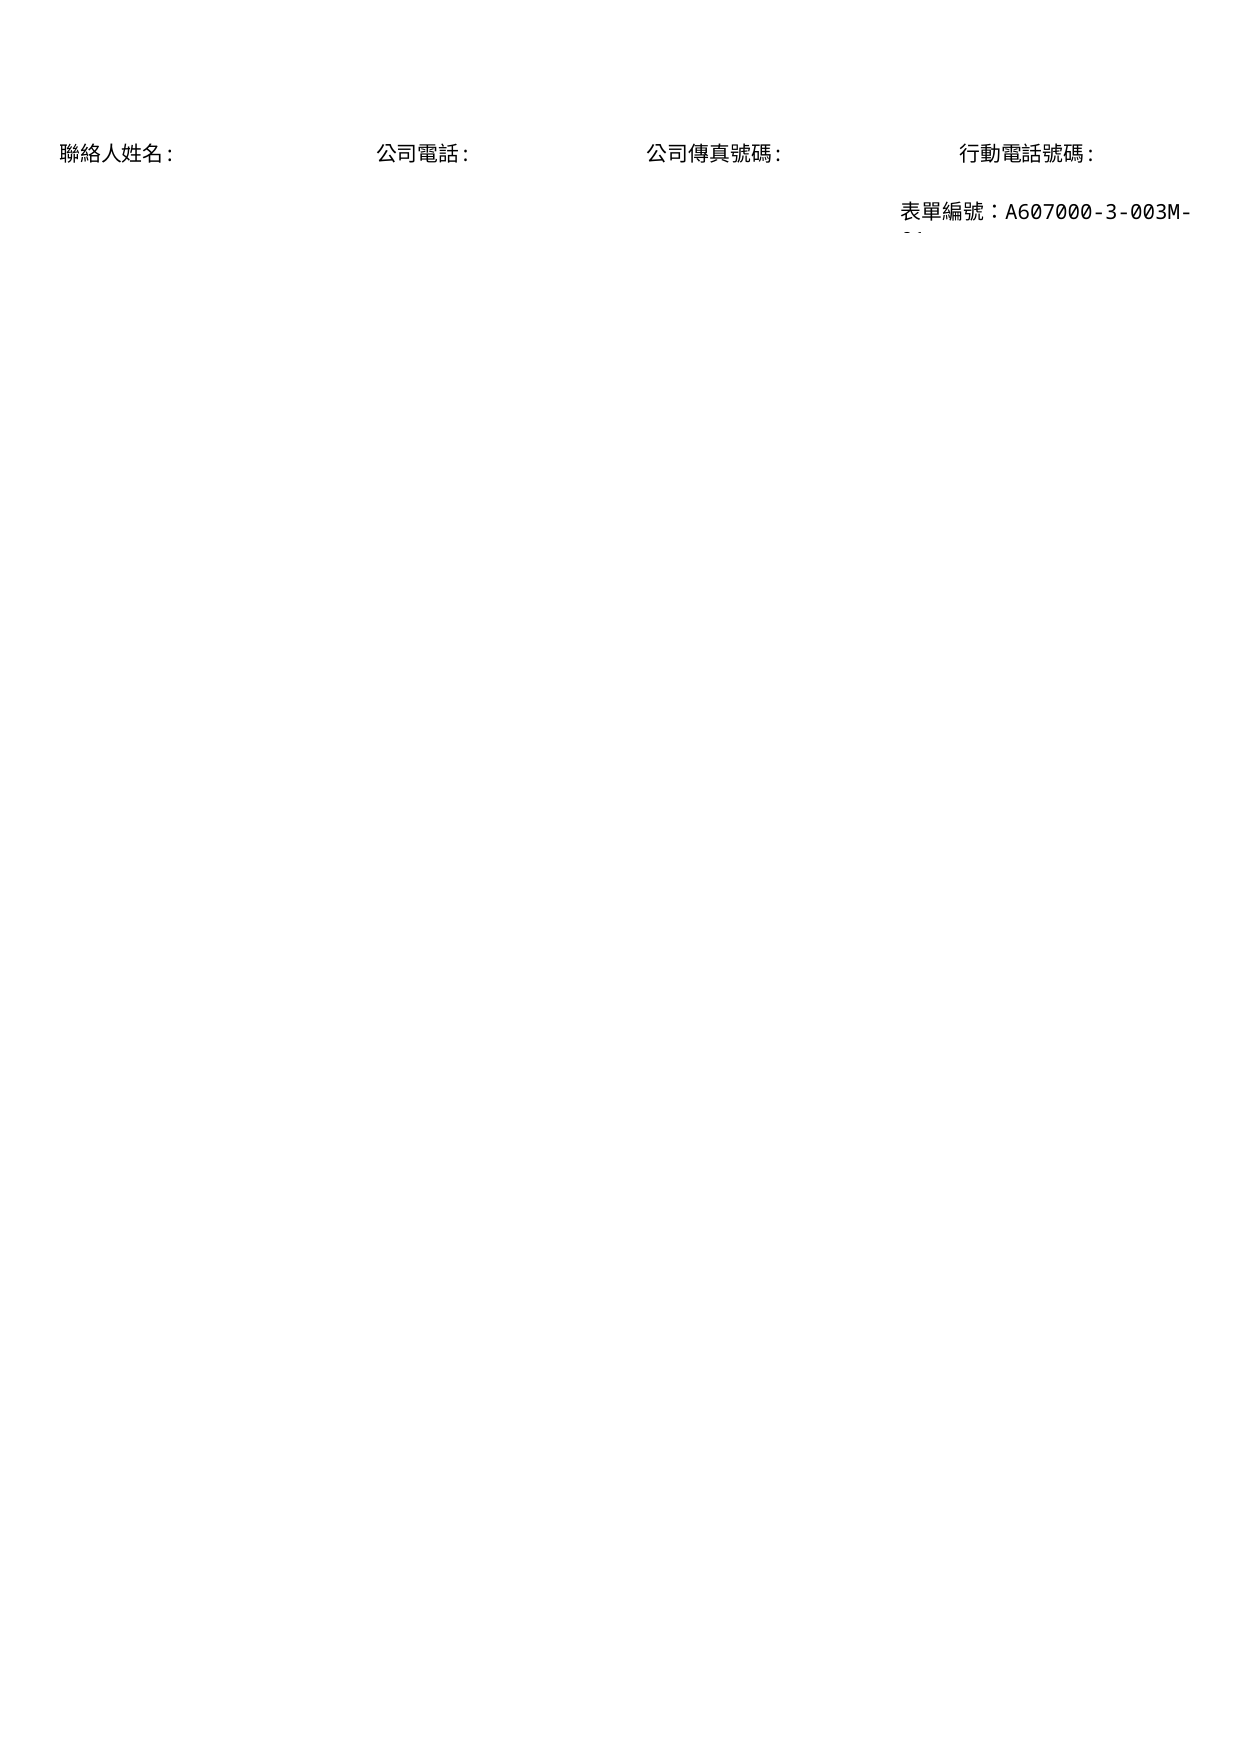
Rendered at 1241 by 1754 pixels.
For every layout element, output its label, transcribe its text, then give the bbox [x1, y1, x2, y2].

text 聯絡人姓名: 公司電話: 公司傳真號碼: 行動電話號碼: [59, 111, 1181, 173]
text 表單編號：A607000-3-003M-01 [901, 195, 1192, 233]
